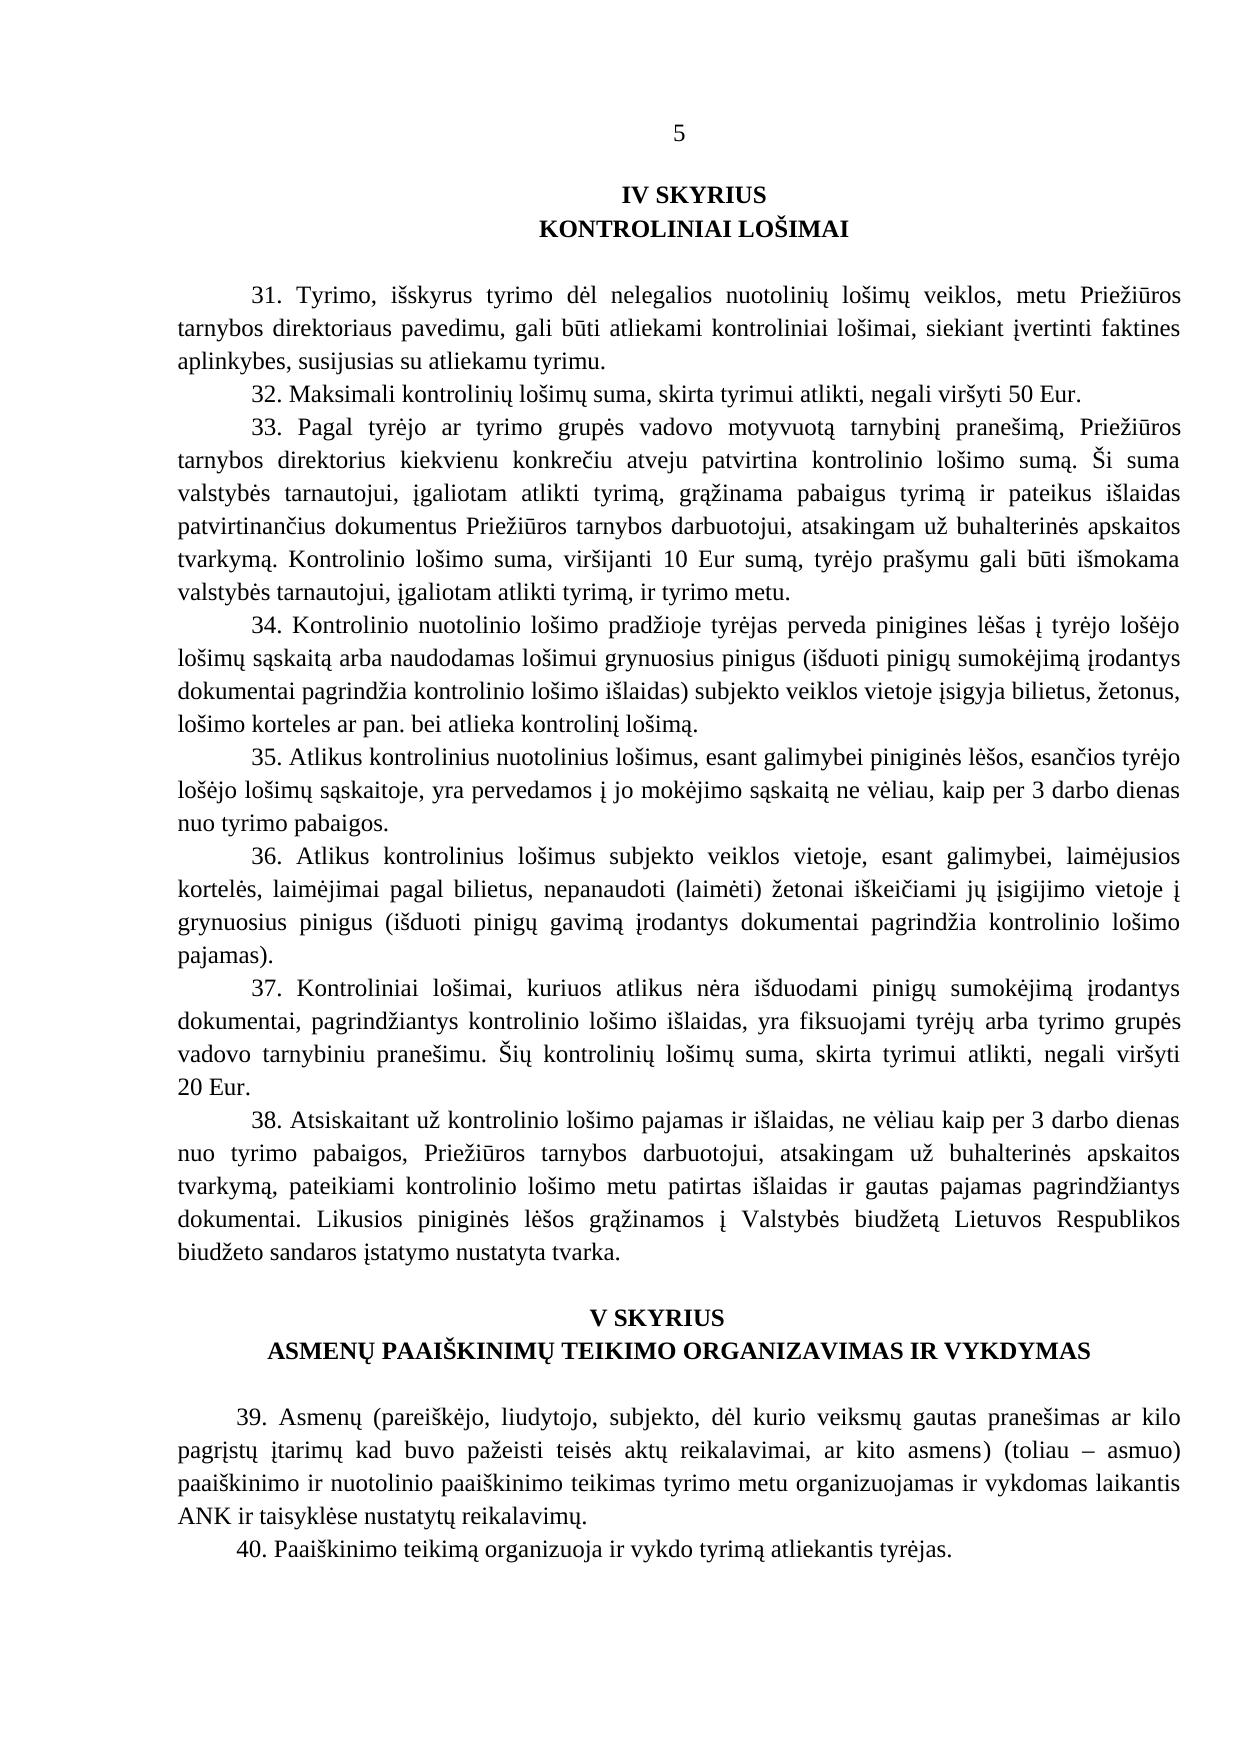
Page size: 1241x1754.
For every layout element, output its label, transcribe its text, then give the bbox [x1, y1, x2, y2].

text 33. Pagal tyrėjo ar tyrimo grupės vadovo motyvuotą tarnybinį pranešimą, Priežiūros tarnybos direktorius kiekvienu konkrečiu atveju patvirtina kontrolinio lošimo sumą. Ši suma valstybės tarnautojui, įgaliotam atlikti tyrimą, grąžinama pabaigus tyrimą ir pateikus išlaidas patvirtinančius dokumentus Priežiūros tarnybos darbuotojui, atsakingam už buhalterinės apskaitos tvarkymą. Kontrolinio lošimo suma, viršijanti 10 Eur sumą, tyrėjo prašymu gali būti išmokama valstybės tarnautojui, įgaliotam atlikti tyrimą, ir tyrimo metu. [177, 412, 1181, 606]
text 39. Asmenų (pareiškėjo, liudytojo, subjekto, dėl kurio veiksmų gautas pranešimas ar kilo pagrįstų įtarimų kad buvo pažeisti teisės aktų reikalavimai, ar kito asmens) (toliau – asmuo) paaiškinimo ir nuotolinio paaiškinimo teikimas tyrimo metu organizuojamas ir vykdomas laikantis ANK ir taisyklėse nustatytų reikalavimų. [177, 1402, 1181, 1530]
text 34. Kontrolinio nuotolinio lošimo pradžioje tyrėjas perveda pinigines lėšas į tyrėjo lošėjo lošimų sąskaitą arba naudodamas lošimui grynuosius pinigus (išduoti pinigų sumokėjimą įrodantys dokumentai pagrindžia kontrolinio lošimo išlaidas) subjekto veiklos vietoje įsigyja bilietus, žetonus, lošimo korteles ar pan. bei atlieka kontrolinį lošimą. [177, 610, 1181, 738]
text 36. Atlikus kontrolinius lošimus subjekto veiklos vietoje, esant galimybei, laimėjusios kortelės, laimėjimai pagal bilietus, nepanaudoti (laimėti) žetonai iškeičiami jų įsigijimo vietoje į grynuosius pinigus (išduoti pinigų gavimą įrodantys dokumentai pagrindžia kontrolinio lošimo pajamas). [177, 841, 1181, 969]
text 32. Maksimali kontrolinių lošimų suma, skirta tyrimui atlikti, negali viršyti 50 Eur. [177, 379, 1181, 407]
text IV SKYRIUS [177, 181, 1137, 209]
text 35. Atlikus kontrolinius nuotolinius lošimus, esant galimybei piniginės lėšos, esančios tyrėjo lošėjo lošimų sąskaitoje, yra pervedamos į jo mokėjimo sąskaitą ne vėliau, kaip per 3 darbo dienas nuo tyrimo pabaigos. [177, 742, 1181, 837]
text 40. Paaiškinimo teikimą organizuoja ir vykdo tyrimą atliekantis tyrėjas. [177, 1534, 1181, 1563]
text 31. Tyrimo, išskyrus tyrimo dėl nelegalios nuotolinių lošimų veiklos, metu Priežiūros tarnybos direktoriaus pavedimu, gali būti atliekami kontroliniai lošimai, siekiant įvertinti faktines aplinkybes, susijusias su atliekamu tyrimu. [177, 280, 1181, 374]
text 38. Atsiskaitant už kontrolinio lošimo pajamas ir išlaidas, ne vėliau kaip per 3 darbo dienas nuo tyrimo pabaigos, Priežiūros tarnybos darbuotojui, atsakingam už buhalterinės apskaitos tvarkymą, pateikiami kontrolinio lošimo metu patirtas išlaidas ir gautas pajamas pagrindžiantys dokumentai. Likusios piniginės lėšos grąžinamos į Valstybės biudžetą Lietuvos Respublikos biudžeto sandaros įstatymo nustatyta tvarka. [177, 1105, 1181, 1266]
text 37. Kontroliniai lošimai, kuriuos atlikus nėra išduodami pinigų sumokėjimą įrodantys dokumentai, pagrindžiantys kontrolinio lošimo išlaidas, yra fiksuojami tyrėjų arba tyrimo grupės vadovo tarnybiniu pranešimu. Šių kontrolinių lošimų suma, skirta tyrimui atlikti, negali viršyti 20 Eur. [177, 973, 1181, 1101]
text KONTROLINIAI LOŠIMAI [177, 214, 1137, 242]
text ASMENŲ PAAIŠKINIMŲ TEIKIMO ORGANIZAVIMAS IR VYKDYMAS [177, 1336, 1181, 1365]
text V SKYRIUS [177, 1303, 1137, 1332]
